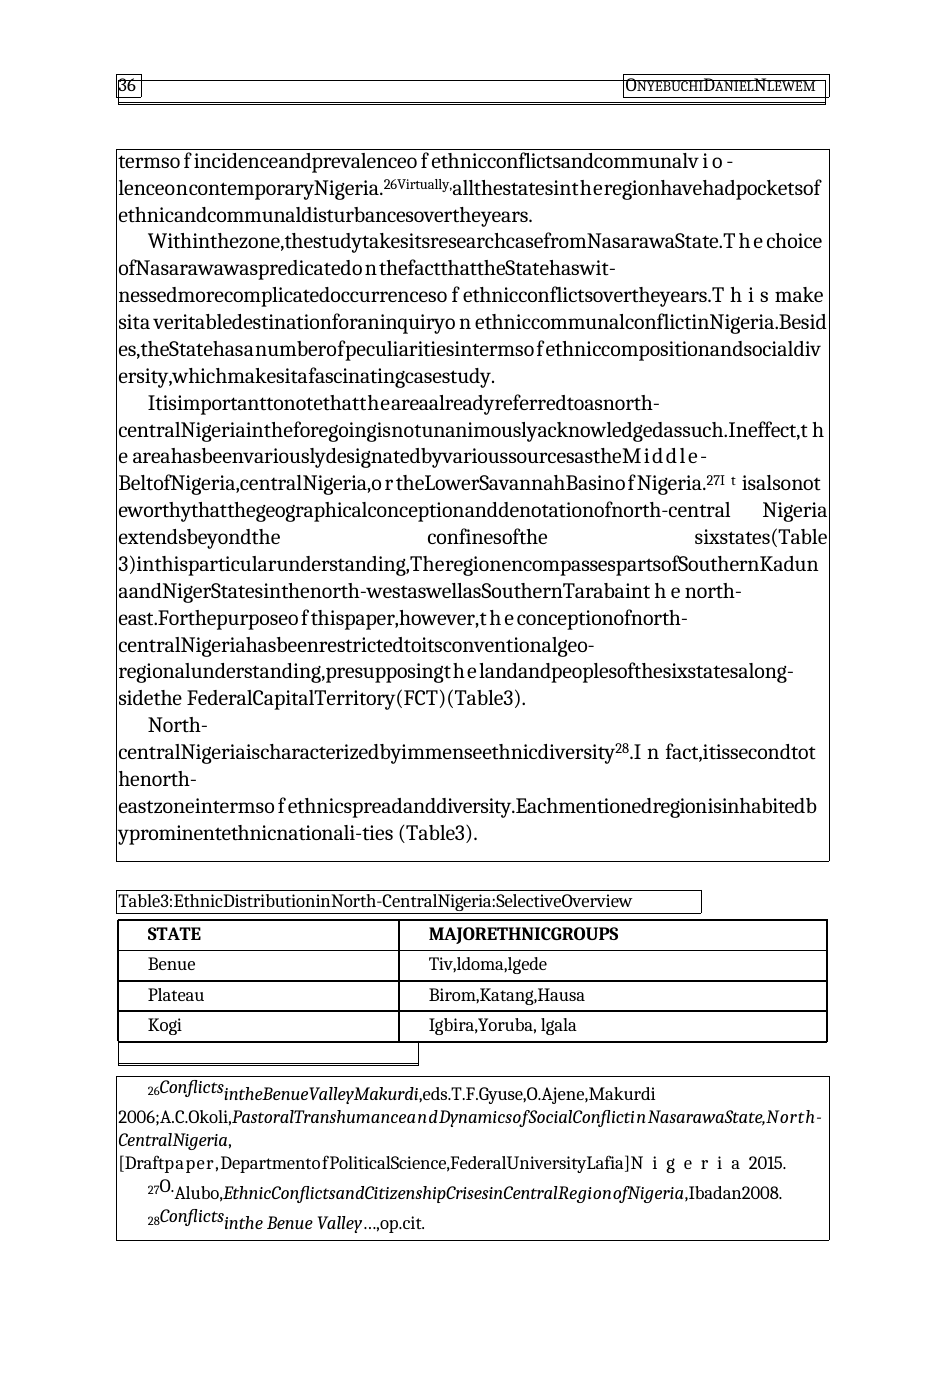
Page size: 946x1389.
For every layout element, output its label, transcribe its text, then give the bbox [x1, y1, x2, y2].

text Kogi [148, 1015, 398, 1036]
text Igbira,Yoruba, lgala [428, 1015, 826, 1036]
text Itisimportanttonotethattheareaalreadyreferredtoasnorth-centralNigeriaintheforegoingisnotunanimouslyacknowledgedassuch.Ineffect,theareahasbeenvariouslydesignatedbyvarioussourcesastheMiddle-BeltofNigeria,centralNigeria,ortheLowerSavannahBasinofNigeria.27Itisalsonoteworthythatthegeographicalconceptionanddenotationofnorth-central Nigeria extendsbeyondthe confinesofthe sixstates(Table 3)inthisparticularunderstanding,TheregionencompassespartsofSouthernKadunaandNigerStatesinthenorth-westaswellasSouthernTarabainthenorth-east.Forthepurposeofthispaper,however,theconceptionofnorth-centralNigeriahasbeenrestrictedtoitsconventionalgeo-regionalunderstanding,presupposingthelandandpeoplesofthesixstatesalong-sidethe FederalCapitalTerritory(FCT)(Table3). [118, 391, 827, 711]
text 27O.Alubo,EthnicConflictsandCitizenshipCrisesinCentralRegionofNigeria,Ibadan2008. [118, 1175, 827, 1204]
text Withinthezone,thestudytakesitsresearchcasefromNasarawaState.ThechoiceofNasarawawaspredicatedonthefactthattheStatehaswit-nessedmorecomplicatedoccurrencesofethnicconflictsovertheyears.ThismakesitaveritabledestinationforaninquiryonethniccommunalconflictinNigeria.Besides,theStatehasanumberofpeculiaritiesintermsofethniccompositionandsocialdiversity,whichmakesitafascinatingcasestudy. [118, 229, 827, 389]
text Table3:EthnicDistributioninNorth-CentralNigeria:SelectiveOverview [118, 891, 701, 911]
text North-centralNigeriaischaracterizedbyimmenseethnicdiversity28.Infact,itissecondtothenorth-eastzoneintermsofethnicspreadanddiversity.Eachmentionedregionisinhabitedbyprominentethnicnationali-ties (Table3). [118, 713, 827, 846]
text termsofincidenceandprevalenceofethnicconflictsandcommunalvio-lenceoncontemporaryNigeria.26Virtually,allthestatesintheregionhavehadpocketsofethnicandcommunaldisturbancesovertheyears. [118, 150, 827, 227]
text 36 [119, 81, 141, 96]
text Benue [148, 954, 398, 975]
text 26ConflictsintheBenueValleyMakurdi,eds.T.F.Gyuse,O.Ajene,Makurdi 2006;A.C.Okoli,PastoralTranshumanceandDynamicsofSocialConflictinNasarawaState,North-CentralNigeria,[Draftpaper,DepartmentofPoliticalScience,FederalUniversityLafia]Nigeria2015. [118, 1077, 827, 1174]
text MAJORETHNICGROUPS [428, 923, 826, 945]
text Plateau [148, 984, 398, 1006]
text STATE [148, 923, 398, 945]
text 28Conflictsinthe Benue Valley…,op.cit. [148, 1206, 829, 1234]
text ONYEBUCHIDANIELNLEWEM [625, 75, 829, 96]
text [118, 75, 141, 80]
text Tiv,ldoma,lgede [428, 954, 826, 975]
text Birom,Katang,Hausa [428, 984, 826, 1006]
